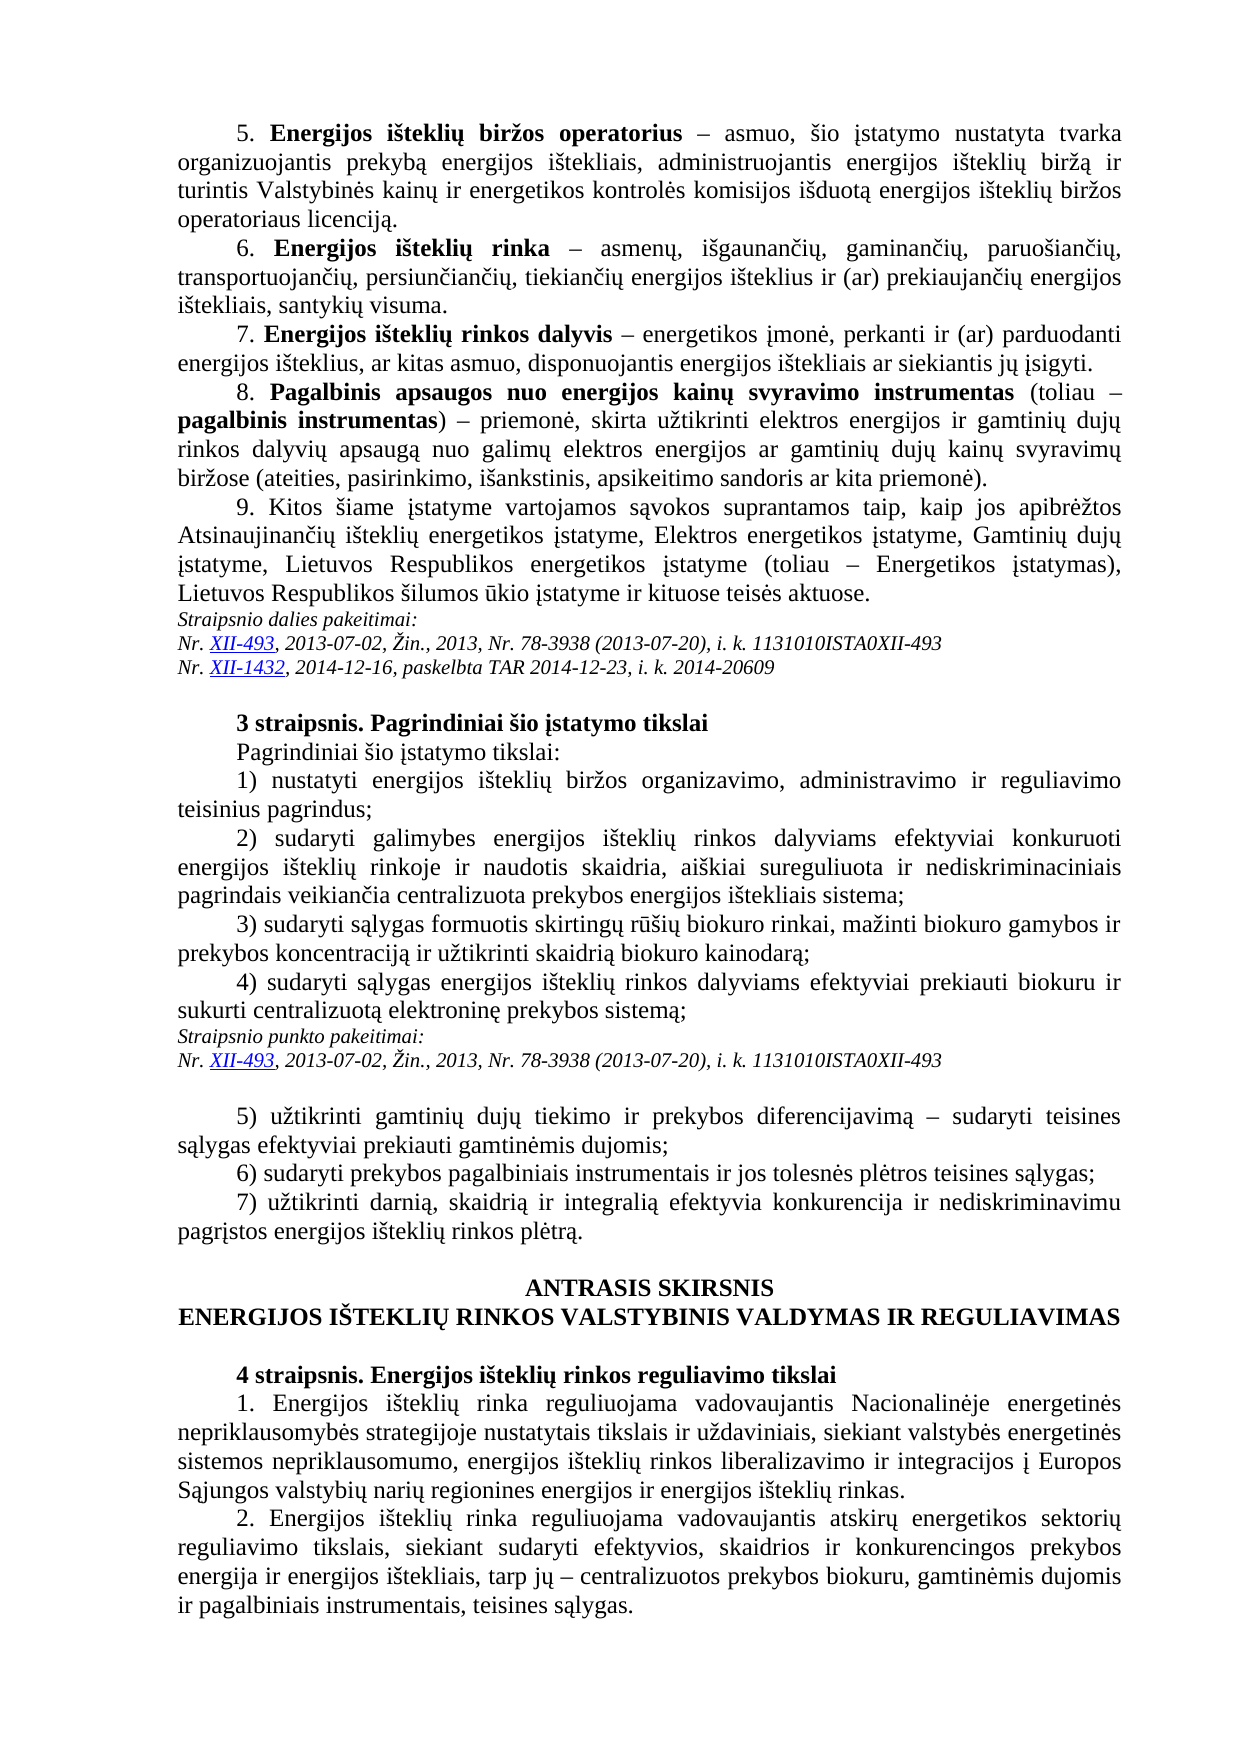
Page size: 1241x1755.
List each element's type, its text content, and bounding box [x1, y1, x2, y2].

text 8. Pagalbinis apsaugos nuo energijos kainų svyravimo instrumentas (toliau – pagalbinis instrumentas) – priemonė, skirta užtikrinti elektros energijos ir gamtinių dujų rinkos dalyvių apsaugą nuo galimų elektros energijos ar gamtinių dujų kainų svyravimų biržose (ateities, pasirinkimo, išankstinis, apsikeitimo sandoris ar kita priemonė). [177, 377, 1122, 492]
text 6) sudaryti prekybos pagalbiniais instrumentais ir jos tolesnės plėtros teisines sąlygas; [177, 1158, 1122, 1187]
text Nr. XII-1432, 2014-12-16, paskelbta TAR 2014-12-23, i. k. 2014-20609 [177, 655, 1122, 679]
text 5) užtikrinti gamtinių dujų tiekimo ir prekybos diferencijavimą – sudaryti teisines sąlygas efektyviai prekiauti gamtinėmis dujomis; [177, 1101, 1122, 1158]
text 9. Kitos šiame įstatyme vartojamos sąvokos suprantamos taip, kaip jos apibrėžtos Atsinaujinančių išteklių energetikos įstatyme, Elektros energetikos įstatyme, Gamtinių dujų įstatyme, Lietuvos Respublikos energetikos įstatyme (toliau – Energetikos įstatymas), Lietuvos Respublikos šilumos ūkio įstatyme ir kituose teisės aktuose. [177, 492, 1122, 607]
text Straipsnio dalies pakeitimai: [177, 607, 1122, 631]
text 6. Energijos išteklių rinka – asmenų, išgaunančių, gaminančių, paruošiančių, transportuojančių, persiunčiančių, tiekiančių energijos išteklius ir (ar) prekiaujančių energijos ištekliais, santykių visuma. [177, 233, 1122, 319]
text 7. Energijos išteklių rinkos dalyvis – energetikos įmonė, perkanti ir (ar) parduodanti energijos išteklius, ar kitas asmuo, disponuojantis energijos ištekliais ar siekiantis jų įsigyti. [177, 319, 1122, 377]
text ANTRASIS SKIRSNIS [177, 1273, 1122, 1302]
text 2) sudaryti galimybes energijos išteklių rinkos dalyviams efektyviai konkuruoti energijos išteklių rinkoje ir naudotis skaidria, aiškiai sureguliuota ir nediskriminaciniais pagrindais veikiančia centralizuota prekybos energijos ištekliais sistema; [177, 823, 1122, 909]
text 5. Energijos išteklių biržos operatorius – asmuo, šio įstatymo nustatyta tvarka organizuojantis prekybą energijos ištekliais, administruojantis energijos išteklių biržą ir turintis Valstybinės kainų ir energetikos kontrolės komisijos išduotą energijos išteklių biržos operatoriaus licenciją. [177, 118, 1122, 233]
text 4 straipsnis. Energijos išteklių rinkos reguliavimo tikslai [177, 1360, 1122, 1388]
text ENERGIJOS IŠTEKLIŲ RINKOS VALSTYBINIS VALDYMAS IR REGULIAVIMAS [177, 1302, 1122, 1331]
text Pagrindiniai šio įstatymo tikslai: [177, 737, 1122, 765]
text 7) užtikrinti darnią, skaidrią ir integralią efektyvia konkurencija ir nediskriminavimu pagrįstos energijos išteklių rinkos plėtrą. [177, 1187, 1122, 1245]
text 2. Energijos išteklių rinka reguliuojama vadovaujantis atskirų energetikos sektorių reguliavimo tikslais, siekiant sudaryti efektyvios, skaidrios ir konkurencingos prekybos energija ir energijos ištekliais, tarp jų – centralizuotos prekybos biokuru, gamtinėmis dujomis ir pagalbiniais instrumentais, teisines sąlygas. [177, 1503, 1122, 1618]
text Nr. XII-493, 2013-07-02, Žin., 2013, Nr. 78-3938 (2013-07-20), i. k. 1131010ISTA0XII-493 [177, 631, 1122, 655]
text 1. Energijos išteklių rinka reguliuojama vadovaujantis Nacionalinėje energetinės nepriklausomybės strategijoje nustatytais tikslais ir uždaviniais, siekiant valstybės energetinės sistemos nepriklausomumo, energijos išteklių rinkos liberalizavimo ir integracijos į Europos Sąjungos valstybių narių regionines energijos ir energijos išteklių rinkas. [177, 1388, 1122, 1503]
text 4) sudaryti sąlygas energijos išteklių rinkos dalyviams efektyviai prekiauti biokuru ir sukurti centralizuotą elektroninę prekybos sistemą; [177, 967, 1122, 1024]
text 1) nustatyti energijos išteklių biržos organizavimo, administravimo ir reguliavimo teisinius pagrindus; [177, 765, 1122, 823]
text 3) sudaryti sąlygas formuotis skirtingų rūšių biokuro rinkai, mažinti biokuro gamybos ir prekybos koncentraciją ir užtikrinti skaidrią biokuro kainodarą; [177, 909, 1122, 967]
text Straipsnio punkto pakeitimai: [177, 1024, 1122, 1048]
text Nr. XII-493, 2013-07-02, Žin., 2013, Nr. 78-3938 (2013-07-20), i. k. 1131010ISTA0XII-493 [177, 1048, 1122, 1072]
text 3 straipsnis. Pagrindiniai šio įstatymo tikslai [177, 708, 1122, 737]
